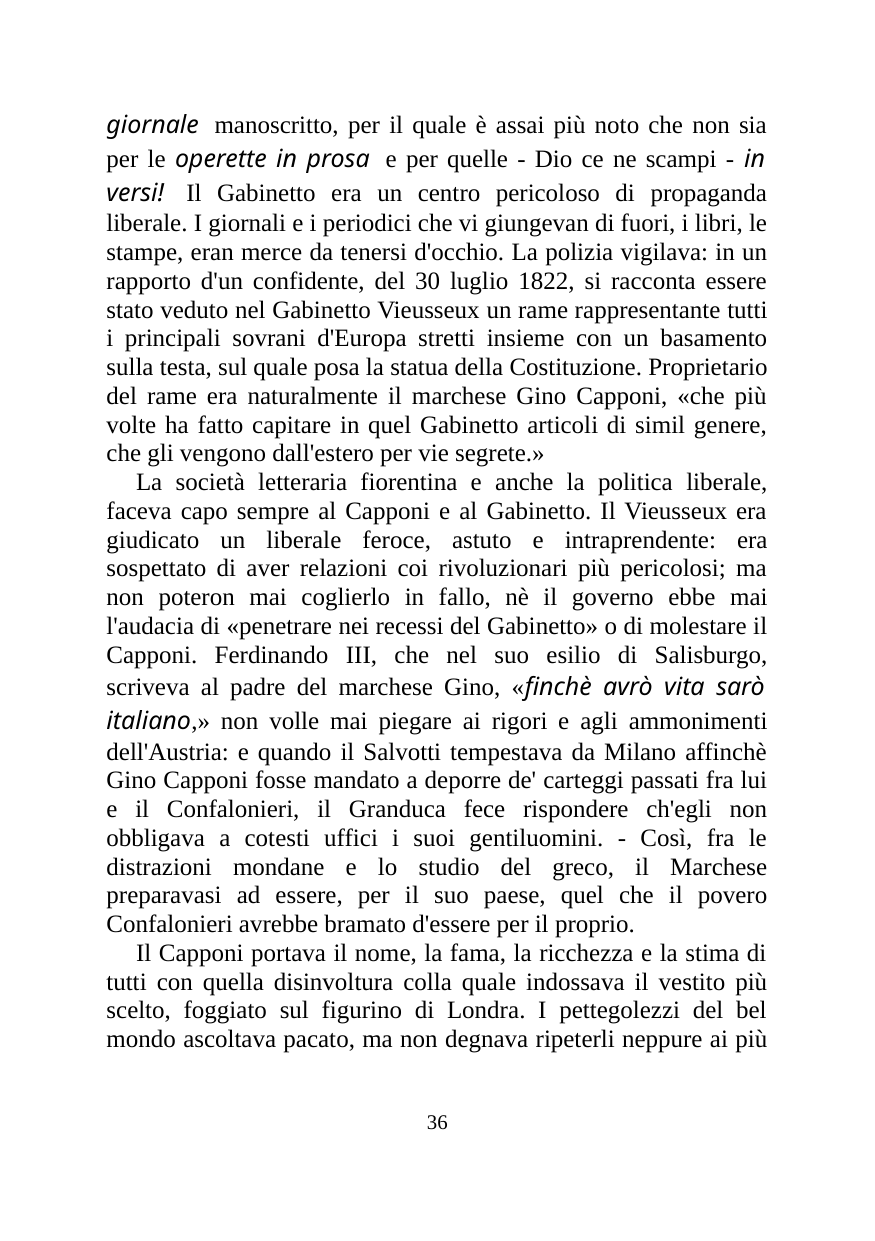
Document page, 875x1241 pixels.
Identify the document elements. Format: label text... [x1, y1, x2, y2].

text La società letteraria fiorentina e anche la politica liberale, faceva capo sempre al Capponi e al Gabinetto. Il Vieusseux era giudicato un liberale feroce, astuto e intraprendente: era sospettato di aver relazioni coi rivoluzionari più pericolosi; ma non poteron mai coglierlo in fallo, nè il governo ebbe mai l'audacia di «penetrare nei recessi del Gabinetto» o di molestare il Capponi. Ferdinando III, che nel suo esilio di Salisburgo, scriveva al padre del marchese Gino, «finchè avrò vita sarò italiano,» non volle mai piegare ai rigori e agli ammonimenti dell'Austria: e quando il Salvotti tempestava da Milano affinchè Gino Capponi fosse mandato a deporre de' carteggi passati fra lui e il Confalonieri, il Granduca fece rispondere ch'egli non obbligava a cotesti uffici i suoi gentiluomini. - Così, fra le distrazioni mondane e lo studio del greco, il Marchese preparavasi ad essere, per il suo paese, quel che il povero Confalonieri avrebbe bramato d'essere per il proprio. [106, 467, 768, 938]
text giornale manoscritto, per il quale è assai più noto che non sia per le operette in prosa e per quelle - Dio ce ne scampi - in versi! Il Gabinetto era un centro pericoloso di propaganda liberale. I giornali e i periodici che vi giungevan di fuori, i libri, le stampe, eran merce da tenersi d'occhio. La polizia vigilava: in un rapporto d'un confidente, del 30 luglio 1822, si racconta essere stato veduto nel Gabinetto Vieusseux un rame rappresentante tutti i principali sovrani d'Europa stretti insieme con un basamento sulla testa, sul quale posa la statua della Costituzione. Proprietario del rame era naturalmente il marchese Gino Capponi, «che più volte ha fatto capitare in quel Gabinetto articoli di simil genere, che gli vengono dall'estero per vie segrete.» [106, 106, 768, 467]
text Il Capponi portava il nome, la fama, la ricchezza e la stima di tutti con quella disinvoltura colla quale indossava il vestito più scelto, foggiato sul figurino di Londra. I pettegolezzi del bel mondo ascoltava pacato, ma non degnava ripeterli neppure ai più [106, 938, 768, 1053]
